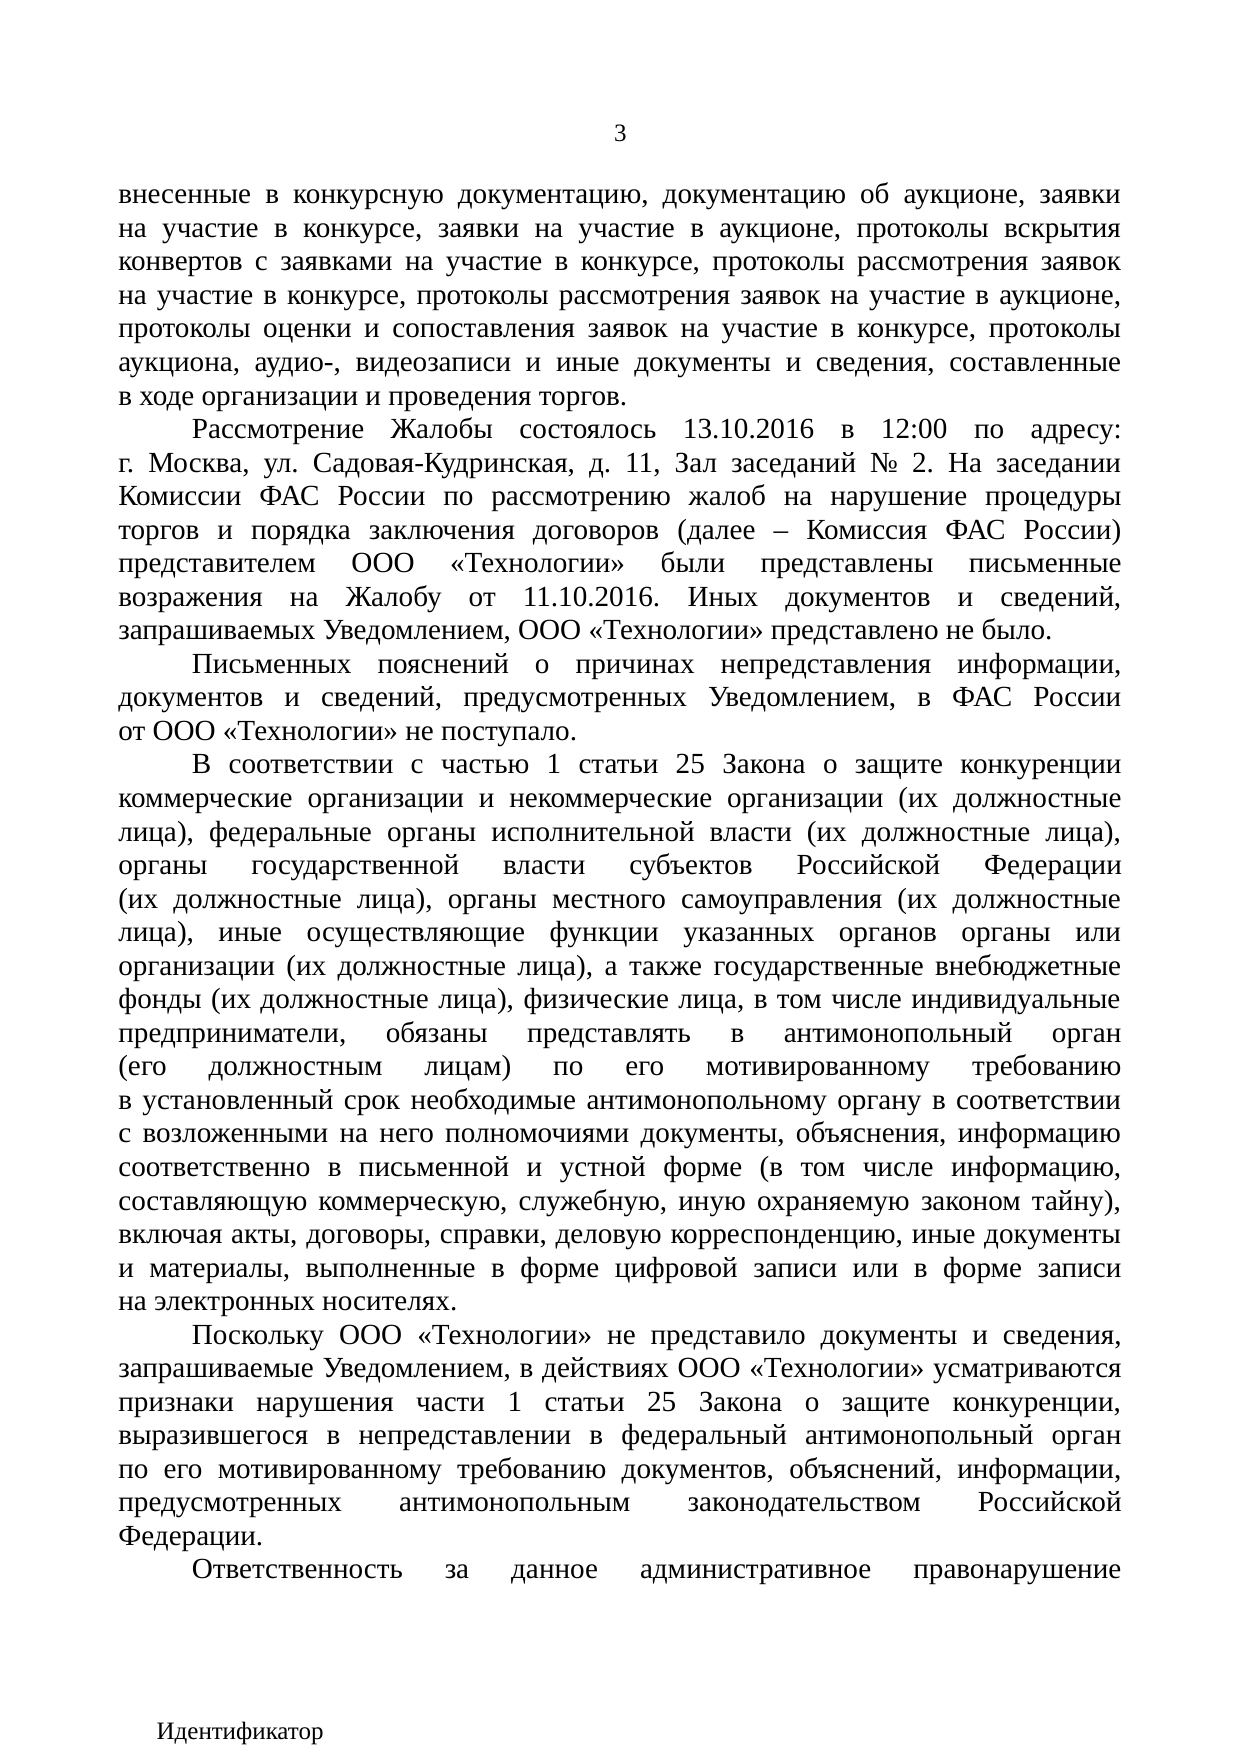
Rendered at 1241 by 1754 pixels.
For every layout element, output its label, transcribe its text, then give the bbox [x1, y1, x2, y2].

text Рассмотрение Жалобы состоялось 13.10.2016 в 12:00 по адресу: г. Москва, ул. Садовая-Кудринская, д. 11, Зал заседаний № 2. На заседании Комиссии ФАС России по рассмотрению жалоб на нарушение процедуры торгов и порядка заключения договоров (далее – Комиссия ФАС России) представителем ООО «Технологии» были представлены письменные возражения на Жалобу от 11.10.2016. Иных документов и сведений, запрашиваемых Уведомлением, ООО «Технологии» представлено не было. [118, 411, 1122, 646]
text Поскольку ООО «Технологии» не представило документы и сведения, запрашиваемые Уведомлением, в действиях ООО «Технологии» усматриваются признаки нарушения части 1 статьи 25 Закона о защите конкуренции, выразившегося в непредставлении в федеральный антимонопольный орган по его мотивированному требованию документов, объяснений, информации, предусмотренных антимонопольным законодательством Российской Федерации. [118, 1317, 1122, 1552]
text Ответственность за данное административное правонарушение [118, 1552, 1122, 1585]
text внесенные в конкурсную документацию, документацию об аукционе, заявки на участие в конкурсе, заявки на участие в аукционе, протоколы вскрытия конвертов с заявками на участие в конкурсе, протоколы рассмотрения заявок на участие в конкурсе, протоколы рассмотрения заявок на участие в аукционе, протоколы оценки и сопоставления заявок на участие в конкурсе, протоколы аукциона, аудио-, видеозаписи и иные документы и сведения, составленные в ходе организации и проведения торгов. [118, 176, 1122, 411]
text Письменных пояснений о причинах непредставления информации, документов и сведений, предусмотренных Уведомлением, в ФАС России от ООО «Технологии» не поступало. [118, 646, 1122, 747]
text В соответствии с частью 1 статьи 25 Закона о защите конкуренции коммерческие организации и некоммерческие организации (их должностные лица), федеральные органы исполнительной власти (их должностные лица), органы государственной власти субъектов Российской Федерации (их должностные лица), органы местного самоуправления (их должностные лица), иные осуществляющие функции указанных органов органы или организации (их должностные лица), а также государственные внебюджетные фонды (их должностные лица), физические лица, в том числе индивидуальные предприниматели, обязаны представлять в антимонопольный орган (его должностным лицам) по его мотивированному требованию в установленный срок необходимые антимонопольному органу в соответствии с возложенными на него полномочиями документы, объяснения, информацию соответственно в письменной и устной форме (в том числе информацию, составляющую коммерческую, служебную, иную охраняемую законом тайну), включая акты, договоры, справки, деловую корреспонденцию, иные документы и материалы, выполненные в форме цифровой записи или в форме записи на электронных носителях. [118, 747, 1122, 1317]
